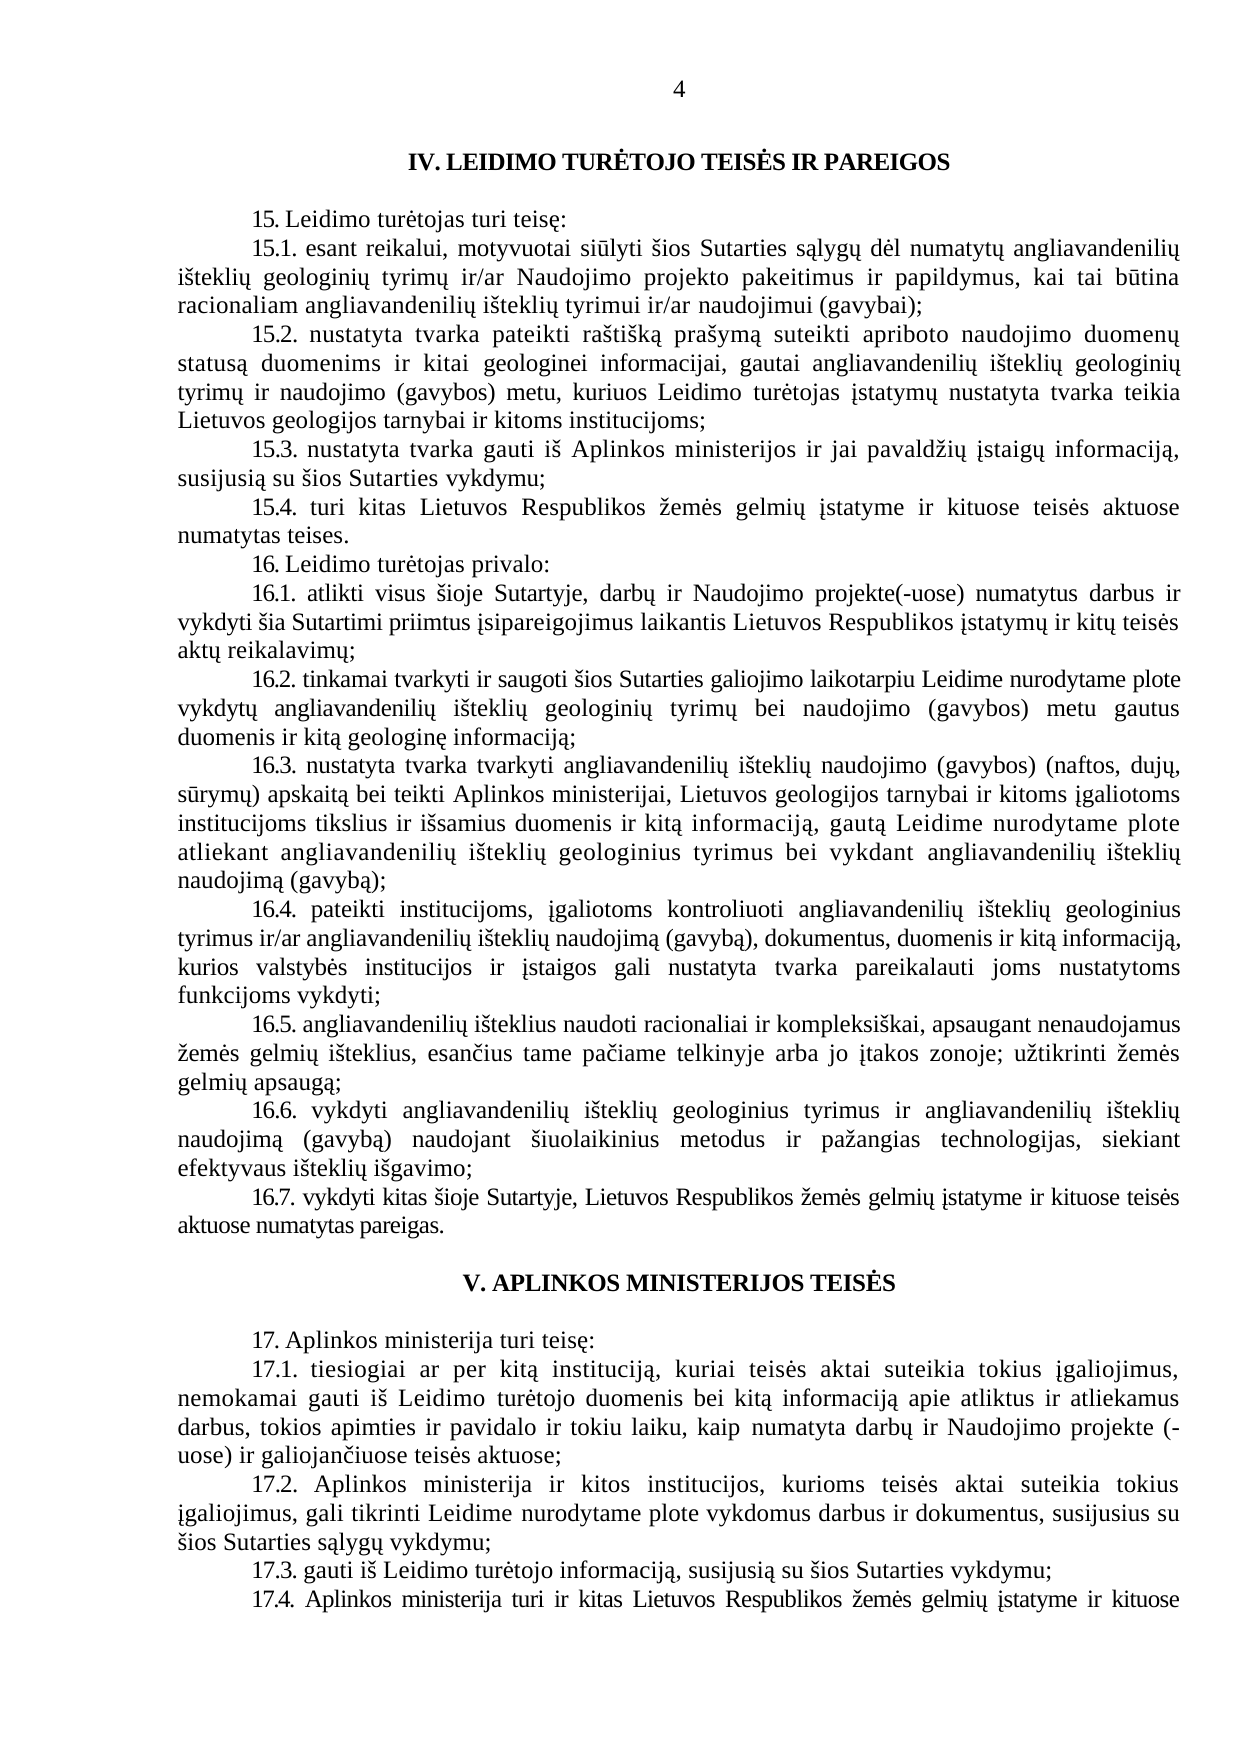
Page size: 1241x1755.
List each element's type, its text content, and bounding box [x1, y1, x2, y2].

text 16.1. atlikti visus šioje Sutartyje, darbų ir Naudojimo projekte(-uose) numatytus darbus ir vykdyti šia Sutartimi priimtus įsipareigojimus laikantis Lietuvos Respublikos įstatymų ir kitų teisės aktų reikalavimų; [177, 578, 1181, 664]
text 16.4. pateikti institucijoms, įgaliotoms kontroliuoti angliavandenilių išteklių geologinius tyrimus ir/ar angliavandenilių išteklių naudojimą (gavybą), dokumentus, duomenis ir kitą informaciją, kurios valstybės institucijos ir įstaigos gali nustatyta tvarka pareikalauti joms nustatytoms funkcijoms vykdyti; [177, 894, 1181, 1009]
text 16.6. vykdyti angliavandenilių išteklių geologinius tyrimus ir angliavandenilių išteklių naudojimą (gavybą) naudojant šiuolaikinius metodus ir pažangias technologijas, siekiant efektyvaus išteklių išgavimo; [177, 1096, 1181, 1182]
text 15.1. esant reikalui, motyvuotai siūlyti šios Sutarties sąlygų dėl numatytų angliavandenilių išteklių geologinių tyrimų ir/ar Naudojimo projekto pakeitimus ir papildymus, kai tai būtina racionaliam angliavandenilių išteklių tyrimui ir/ar naudojimui (gavybai); [177, 233, 1181, 319]
text 17.3. gauti iš Leidimo turėtojo informaciją, susijusią su šios Sutarties vykdymu; [177, 1556, 1181, 1584]
text 15. Leidimo turėtojas turi teisę: [177, 204, 1181, 233]
text 16. Leidimo turėtojas privalo: [177, 549, 1181, 578]
text 17.4. Aplinkos ministerija turi ir kitas Lietuvos Respublikos žemės gelmių įstatyme ir kituose [177, 1584, 1181, 1613]
text 16.3. nustatyta tvarka tvarkyti angliavandenilių išteklių naudojimo (gavybos) (naftos, dujų, sūrymų) apskaitą bei teikti Aplinkos ministerijai, Lietuvos geologijos tarnybai ir kitoms įgaliotoms institucijoms tikslius ir išsamius duomenis ir kitą informaciją, gautą Leidime nurodytame plote atliekant angliavandenilių išteklių geologinius tyrimus bei vykdant angliavandenilių išteklių naudojimą (gavybą); [177, 751, 1181, 894]
text 17.1. tiesiogiai ar per kitą instituciją, kuriai teisės aktai suteikia tokius įgaliojimus, nemokamai gauti iš Leidimo turėtojo duomenis bei kitą informaciją apie atliktus ir atliekamus darbus, tokios apimties ir pavidalo ir tokiu laiku, kaip numatyta darbų ir Naudojimo projekte (-uose) ir galiojančiuose teisės aktuose; [177, 1354, 1181, 1469]
text 16.2. tinkamai tvarkyti ir saugoti šios Sutarties galiojimo laikotarpiu Leidime nurodytame plote vykdytų angliavandenilių išteklių geologinių tyrimų bei naudojimo (gavybos) metu gautus duomenis ir kitą geologinę informaciją; [177, 664, 1181, 751]
text 15.2. nustatyta tvarka pateikti raštišką prašymą suteikti apriboto naudojimo duomenų statusą duomenims ir kitai geologinei informacijai, gautai angliavandenilių išteklių geologinių tyrimų ir naudojimo (gavybos) metu, kuriuos Leidimo turėtojas įstatymų nustatyta tvarka teikia Lietuvos geologijos tarnybai ir kitoms institucijoms; [177, 319, 1181, 434]
text 15.4. turi kitas Lietuvos Respublikos žemės gelmių įstatyme ir kituose teisės aktuose numatytas teises. [177, 492, 1181, 549]
text 16.5. angliavandenilių išteklius naudoti racionaliai ir kompleksiškai, apsaugant nenaudojamus žemės gelmių išteklius, esančius tame pačiame telkinyje arba jo įtakos zonoje; užtikrinti žemės gelmių apsaugą; [177, 1009, 1181, 1096]
text 17.2. Aplinkos ministerija ir kitos institucijos, kurioms teisės aktai suteikia tokius įgaliojimus, gali tikrinti Leidime nurodytame plote vykdomus darbus ir dokumentus, susijusius su šios Sutarties sąlygų vykdymu; [177, 1469, 1181, 1556]
text 17. Aplinkos ministerija turi teisę: [177, 1326, 1181, 1354]
text V. APLINKOS MINISTERIJOS TEISĖS [177, 1268, 1181, 1297]
text IV. LEIDIMO TURĖTOJO TEISĖS IR PAREIGOS [177, 147, 1181, 176]
text 15.3. nustatyta tvarka gauti iš Aplinkos ministerijos ir jai pavaldžių įstaigų informaciją, susijusią su šios Sutarties vykdymu; [177, 434, 1181, 492]
text 16.7. vykdyti kitas šioje Sutartyje, Lietuvos Respublikos žemės gelmių įstatyme ir kituose teisės aktuose numatytas pareigas. [177, 1182, 1181, 1239]
